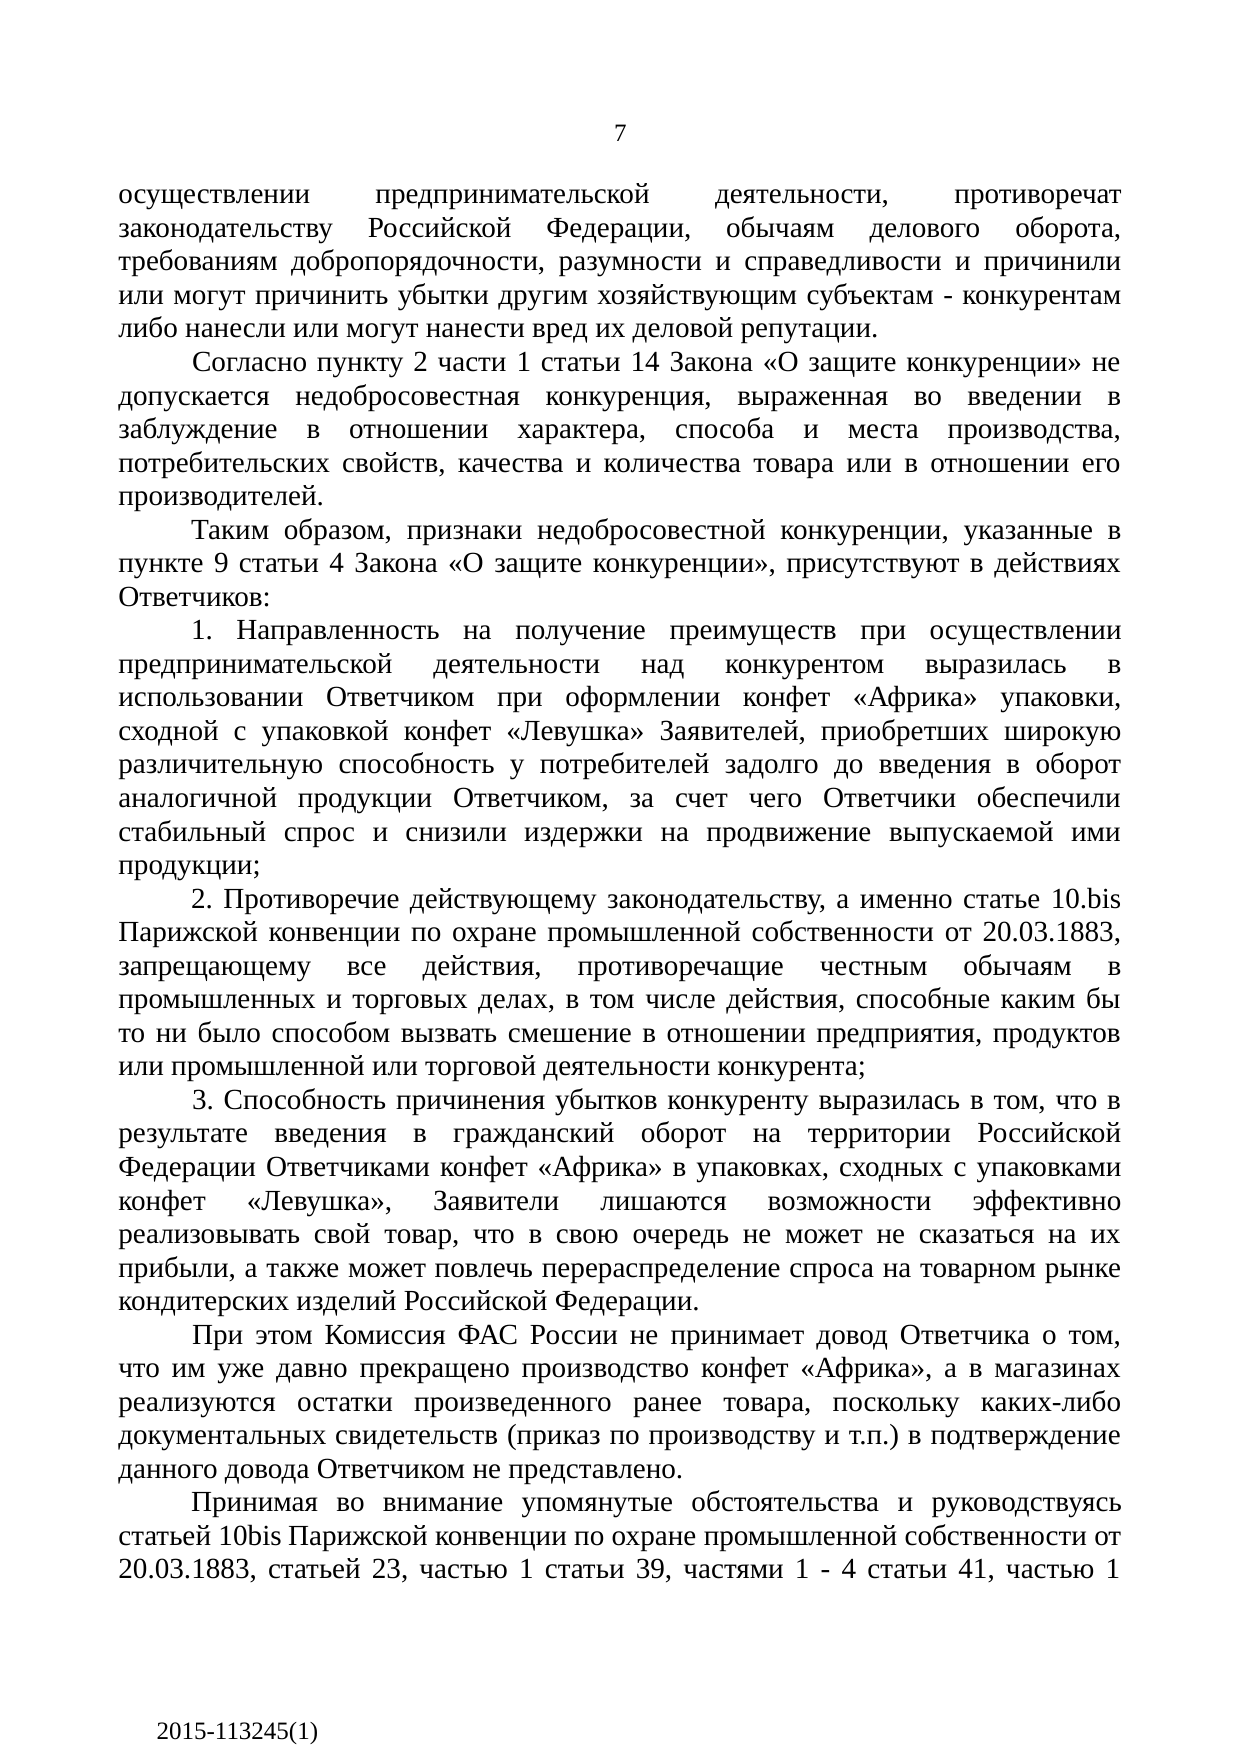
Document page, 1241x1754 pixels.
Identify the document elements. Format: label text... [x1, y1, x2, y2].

text 1. Направленность на получение преимуществ при осуществлении предпринимательской деятельности над конкурентом выразилась в использовании Ответчиком при оформлении конфет «Африка» упаковки, сходной с упаковкой конфет «Левушка» Заявителей, приобретших широкую различительную способность у потребителей задолго до введения в оборот аналогичной продукции Ответчиком, за счет чего Ответчики обеспечили стабильный спрос и снизили издержки на продвижение выпускаемой ими продукции; [118, 612, 1122, 881]
text Согласно пункту 2 части 1 статьи 14 Закона «О защите конкуренции» не допускается недобросовестная конкуренция, выраженная во введении в заблуждение в отношении характера, способа и места производства, потребительских свойств, качества и количества товара или в отношении его производителей. [118, 344, 1122, 512]
text При этом Комиссия ФАС России не принимает довод Ответчика о том, что им уже давно прекращено производство конфет «Африка», а в магазинах реализуются остатки произведенного ранее товара, поскольку каких-либо документальных свидетельств (приказ по производству и т.п.) в подтверждение данного довода Ответчиком не представлено. [118, 1317, 1122, 1484]
text Принимая во внимание упомянутые обстоятельства и руководствуясь статьей 10bis Парижской конвенции по охране промышленной собственности от 20.03.1883, статьей 23, частью 1 статьи 39, частями 1 - 4 статьи 41, частью 1 [118, 1484, 1122, 1585]
text осуществлении предпринимательской деятельности, противоречат законодательству Российской Федерации, обычаям делового оборота, требованиям добропорядочности, разумности и справедливости и причинили или могут причинить убытки другим хозяйствующим субъектам - конкурентам либо нанесли или могут нанести вред их деловой репутации. [118, 176, 1122, 344]
text 3. Способность причинения убытков конкуренту выразилась в том, что в результате введения в гражданский оборот на территории Российской Федерации Ответчиками конфет «Африка» в упаковках, сходных с упаковками конфет «Левушка», Заявители лишаются возможности эффективно реализовывать свой товар, что в свою очередь не может не сказаться на их прибыли, а также может повлечь перераспределение спроса на товарном рынке кондитерских изделий Российской Федерации. [118, 1082, 1122, 1317]
text 2. Противоречие действующему законодательству, а именно статье 10.bis Парижской конвенции по охране промышленной собственности от 20.03.1883, запрещающему все действия, противоречащие честным обычаям в промышленных и торговых делах, в том числе действия, способные каким бы то ни было способом вызвать смешение в отношении предприятия, продуктов или промышленной или торговой деятельности конкурента; [118, 881, 1122, 1082]
text Таким образом, признаки недобросовестной конкуренции, указанные в пункте 9 статьи 4 Закона «О защите конкуренции», присутствуют в действиях Ответчиков: [118, 512, 1122, 612]
